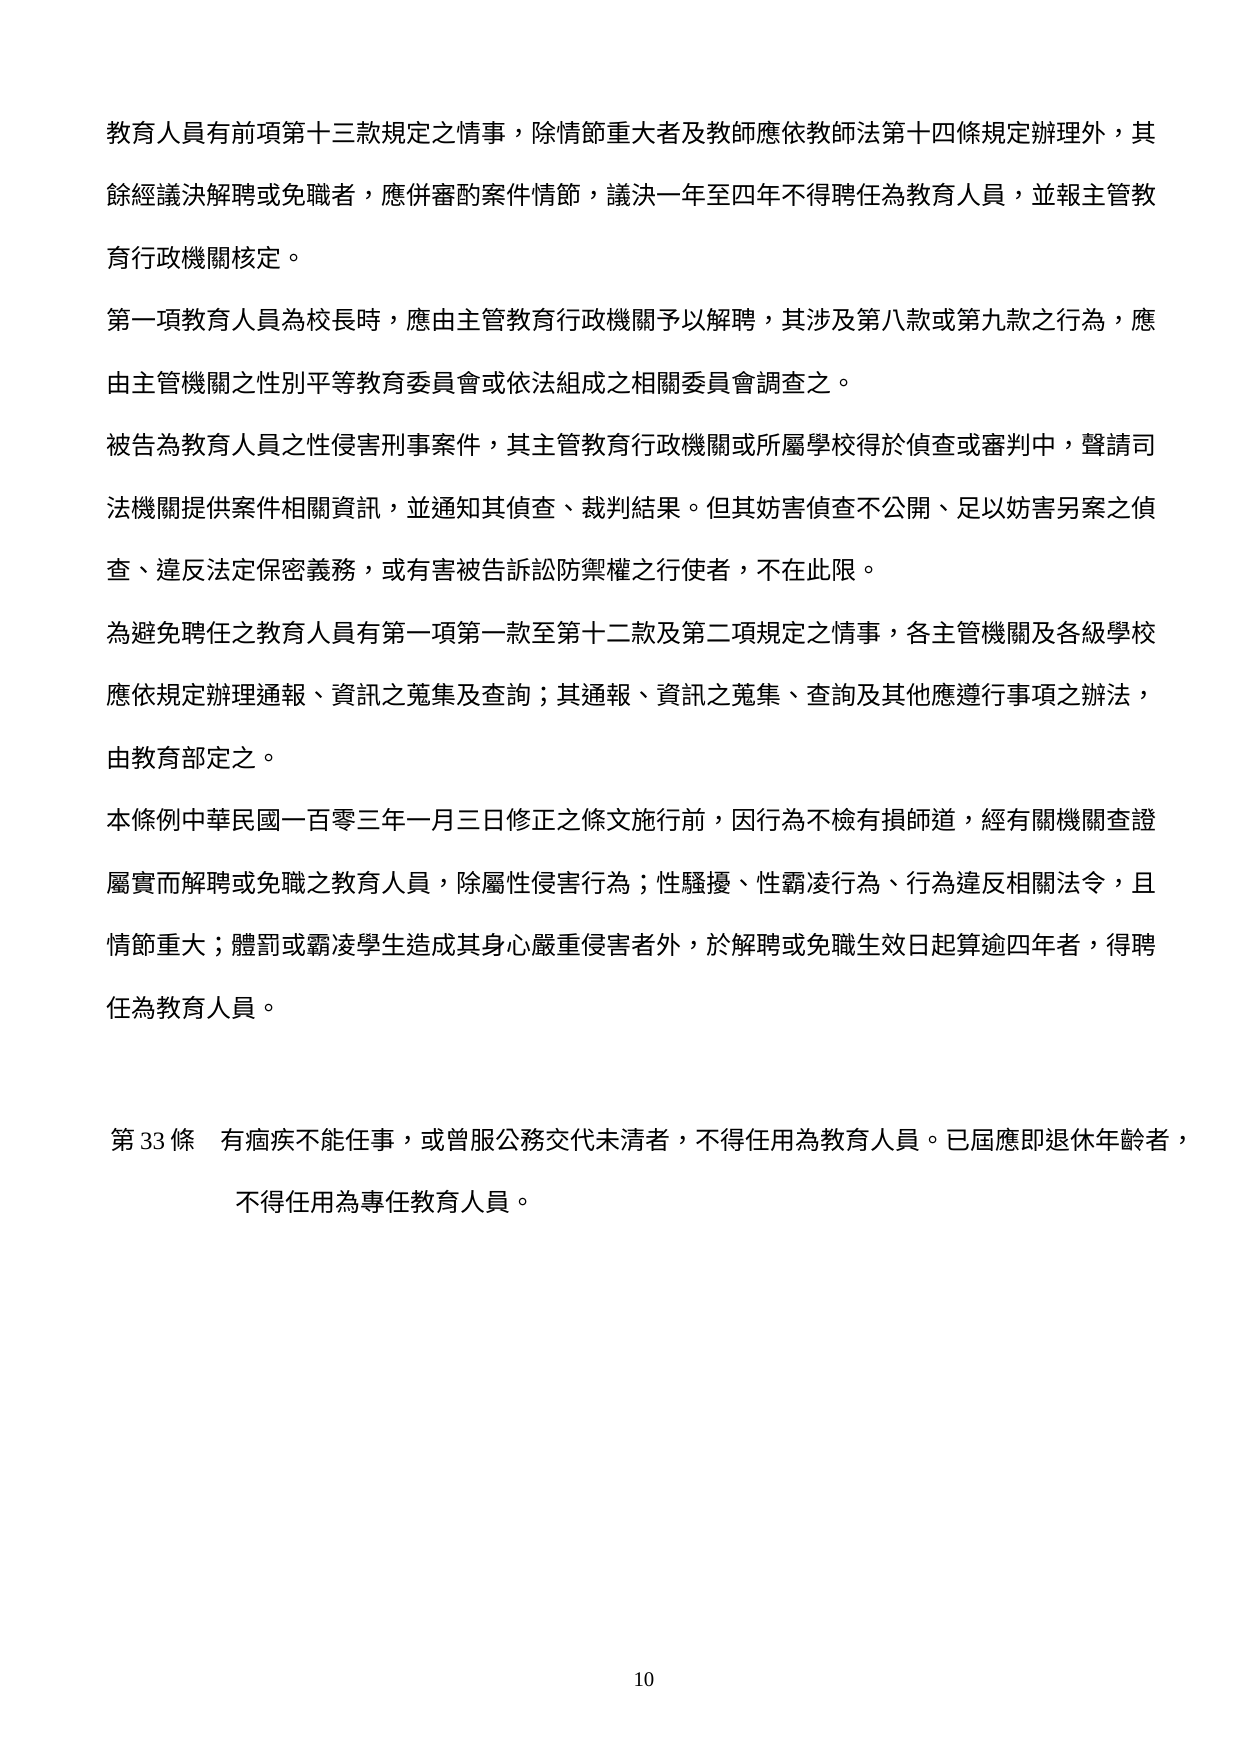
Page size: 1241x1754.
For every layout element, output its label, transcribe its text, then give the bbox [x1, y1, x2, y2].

text 被告為教育人員之性侵害刑事案件，其主管教育行政機關或所屬學校得於偵查或審判中，聲請司法機關提供案件相關資訊，並通知其偵查、裁判結果。但其妨害偵查不公開、足以妨害另案之偵查、違反法定保密義務，或有害被告訴訟防禦權之行使者，不在此限。 [106, 402, 1181, 590]
text 第33條 有痼疾不能任事，或曾服公務交代未清者，不得任用為教育人員。已屆應即退休年齡者，不得任用為專任教育人員。 [110, 1097, 1181, 1222]
text 教育人員有前項第十三款規定之情事，除情節重大者及教師應依教師法第十四條規定辦理外，其餘經議決解聘或免職者，應併審酌案件情節，議決一年至四年不得聘任為教育人員，並報主管教育行政機關核定。 [106, 90, 1181, 277]
text 第一項教育人員為校長時，應由主管教育行政機關予以解聘，其涉及第八款或第九款之行為，應由主管機關之性別平等教育委員會或依法組成之相關委員會調查之。 [106, 277, 1181, 402]
text 本條例中華民國一百零三年一月三日修正之條文施行前，因行為不檢有損師道，經有關機關查證屬實而解聘或免職之教育人員，除屬性侵害行為；性騷擾、性霸凌行為、行為違反相關法令，且情節重大；體罰或霸凌學生造成其身心嚴重侵害者外，於解聘或免職生效日起算逾四年者，得聘任為教育人員。 [106, 777, 1181, 1027]
text 為避免聘任之教育人員有第一項第一款至第十二款及第二項規定之情事，各主管機關及各級學校應依規定辦理通報、資訊之蒐集及查詢；其通報、資訊之蒐集、查詢及其他應遵行事項之辦法，由教育部定之。 [106, 590, 1181, 777]
